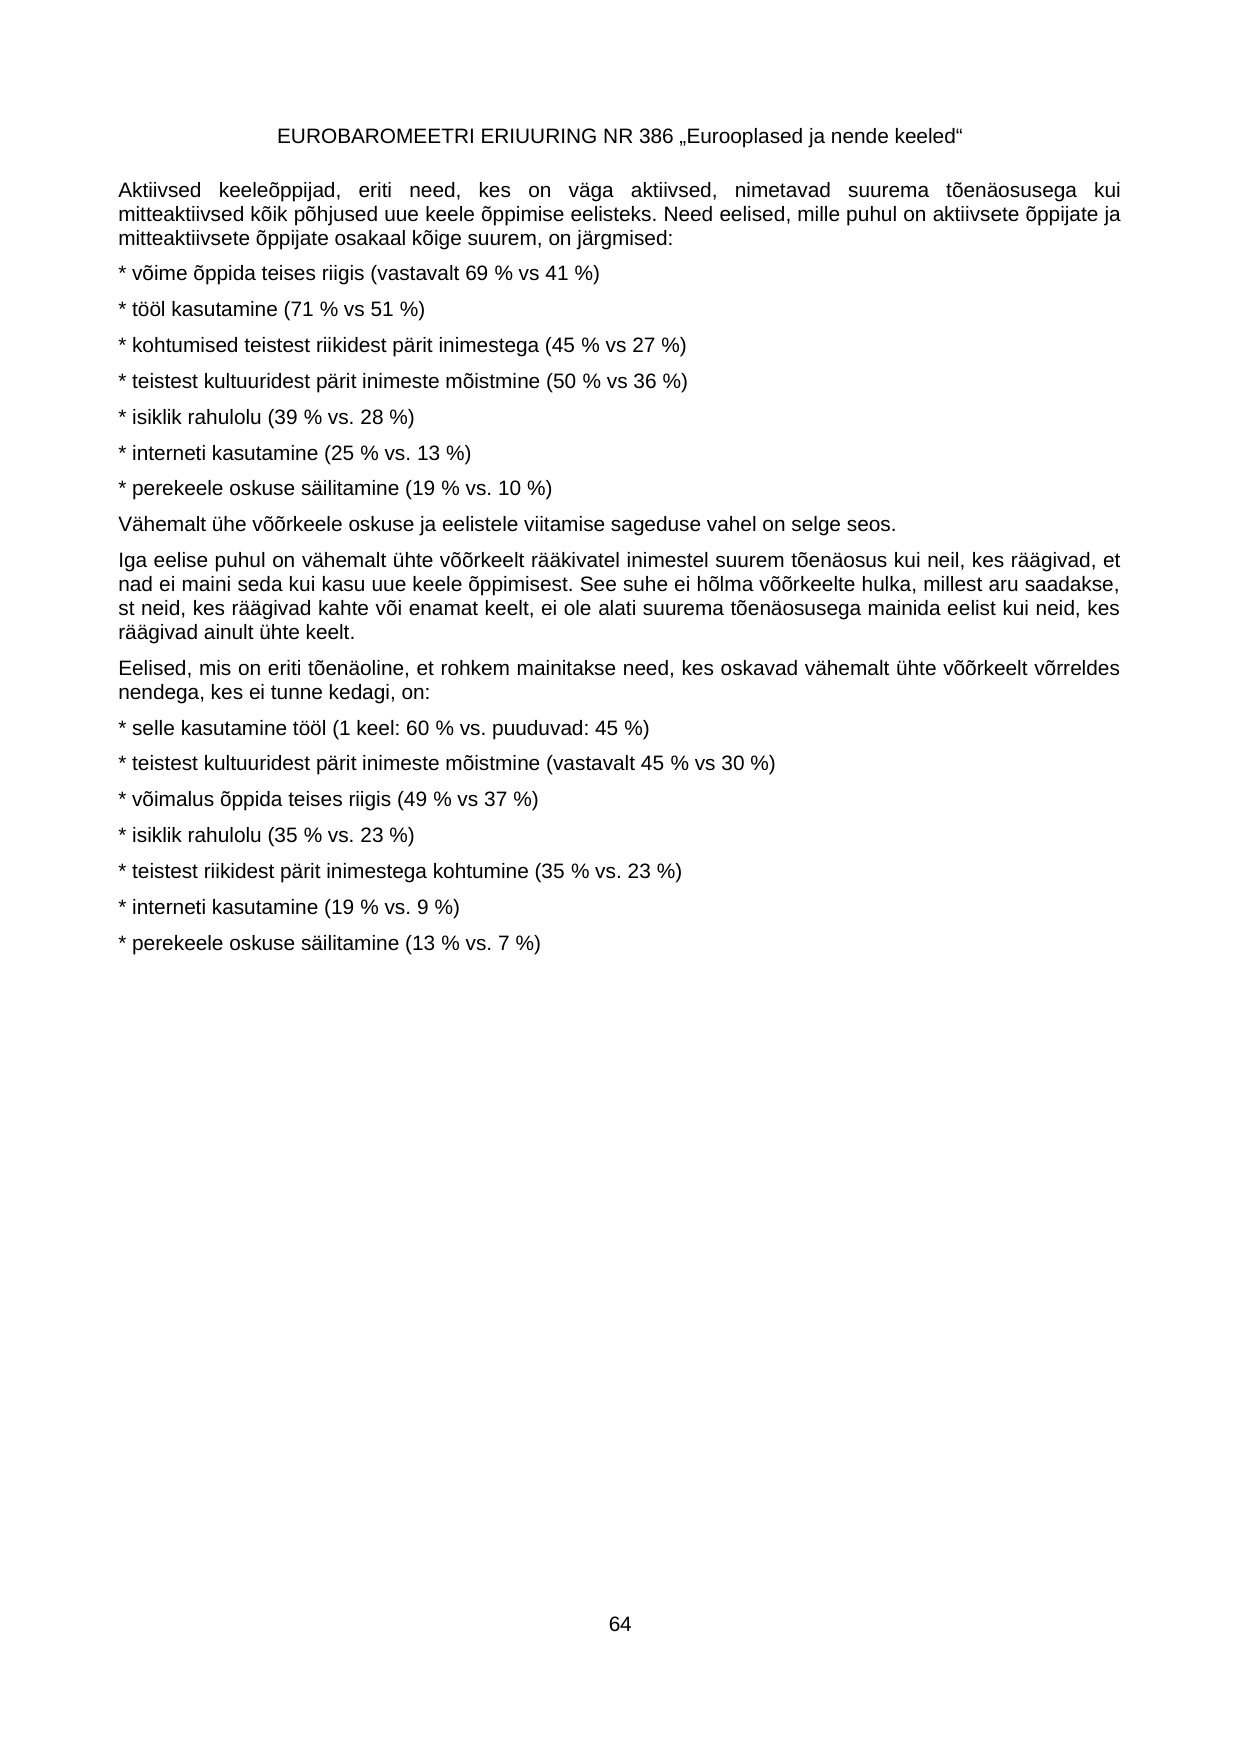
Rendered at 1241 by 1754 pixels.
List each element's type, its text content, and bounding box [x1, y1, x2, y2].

text Aktiivsed keeleõppijad, eriti need, kes on väga aktiivsed, nimetavad suurema tõenäosusega kui mitteaktiivsed kõik põhjused uue keele õppimise eelisteks. Need eelised, mille puhul on aktiivsete õppijate ja mitteaktiivsete õppijate osakaal kõige suurem, on järgmised: [118, 177, 1122, 249]
text * perekeele oskuse säilitamine (13 % vs. 7 %) [118, 930, 1122, 954]
text * võime õppida teises riigis (vastavalt 69 % vs 41 %) [118, 261, 1122, 285]
text * interneti kasutamine (19 % vs. 9 %) [118, 894, 1122, 918]
text * kohtumised teistest riikidest pärit inimestega (45 % vs 27 %) [118, 333, 1122, 357]
text Vähemalt ühe võõrkeele oskuse ja eelistele viitamise sageduse vahel on selge seos. [118, 512, 1122, 536]
text * tööl kasutamine (71 % vs 51 %) [118, 297, 1122, 321]
text * isiklik rahulolu (39 % vs. 28 %) [118, 404, 1122, 428]
text * teistest riikidest pärit inimestega kohtumine (35 % vs. 23 %) [118, 859, 1122, 883]
text * interneti kasutamine (25 % vs. 13 %) [118, 440, 1122, 464]
text * teistest kultuuridest pärit inimeste mõistmine (vastavalt 45 % vs 30 %) [118, 751, 1122, 775]
text Eelised, mis on eriti tõenäoline, et rohkem mainitakse need, kes oskavad vähemalt ühte võõrkeelt võrreldes nendega, kes ei tunne kedagi, on: [118, 656, 1122, 703]
text * selle kasutamine tööl (1 keel: 60 % vs. puuduvad: 45 %) [118, 715, 1122, 739]
text * perekeele oskuse säilitamine (19 % vs. 10 %) [118, 476, 1122, 500]
text * isiklik rahulolu (35 % vs. 23 %) [118, 823, 1122, 847]
text * teistest kultuuridest pärit inimeste mõistmine (50 % vs 36 %) [118, 369, 1122, 393]
text Iga eelise puhul on vähemalt ühte võõrkeelt rääkivatel inimestel suurem tõenäosus kui neil, kes räägivad, et nad ei maini seda kui kasu uue keele õppimisest. See suhe ei hõlma võõrkeelte hulka, millest aru saadakse, st neid, kes räägivad kahte või enamat keelt, ei ole alati suurema tõenäosusega mainida eelist kui neid, kes räägivad ainult ühte keelt. [118, 548, 1122, 644]
text * võimalus õppida teises riigis (49 % vs 37 %) [118, 787, 1122, 811]
